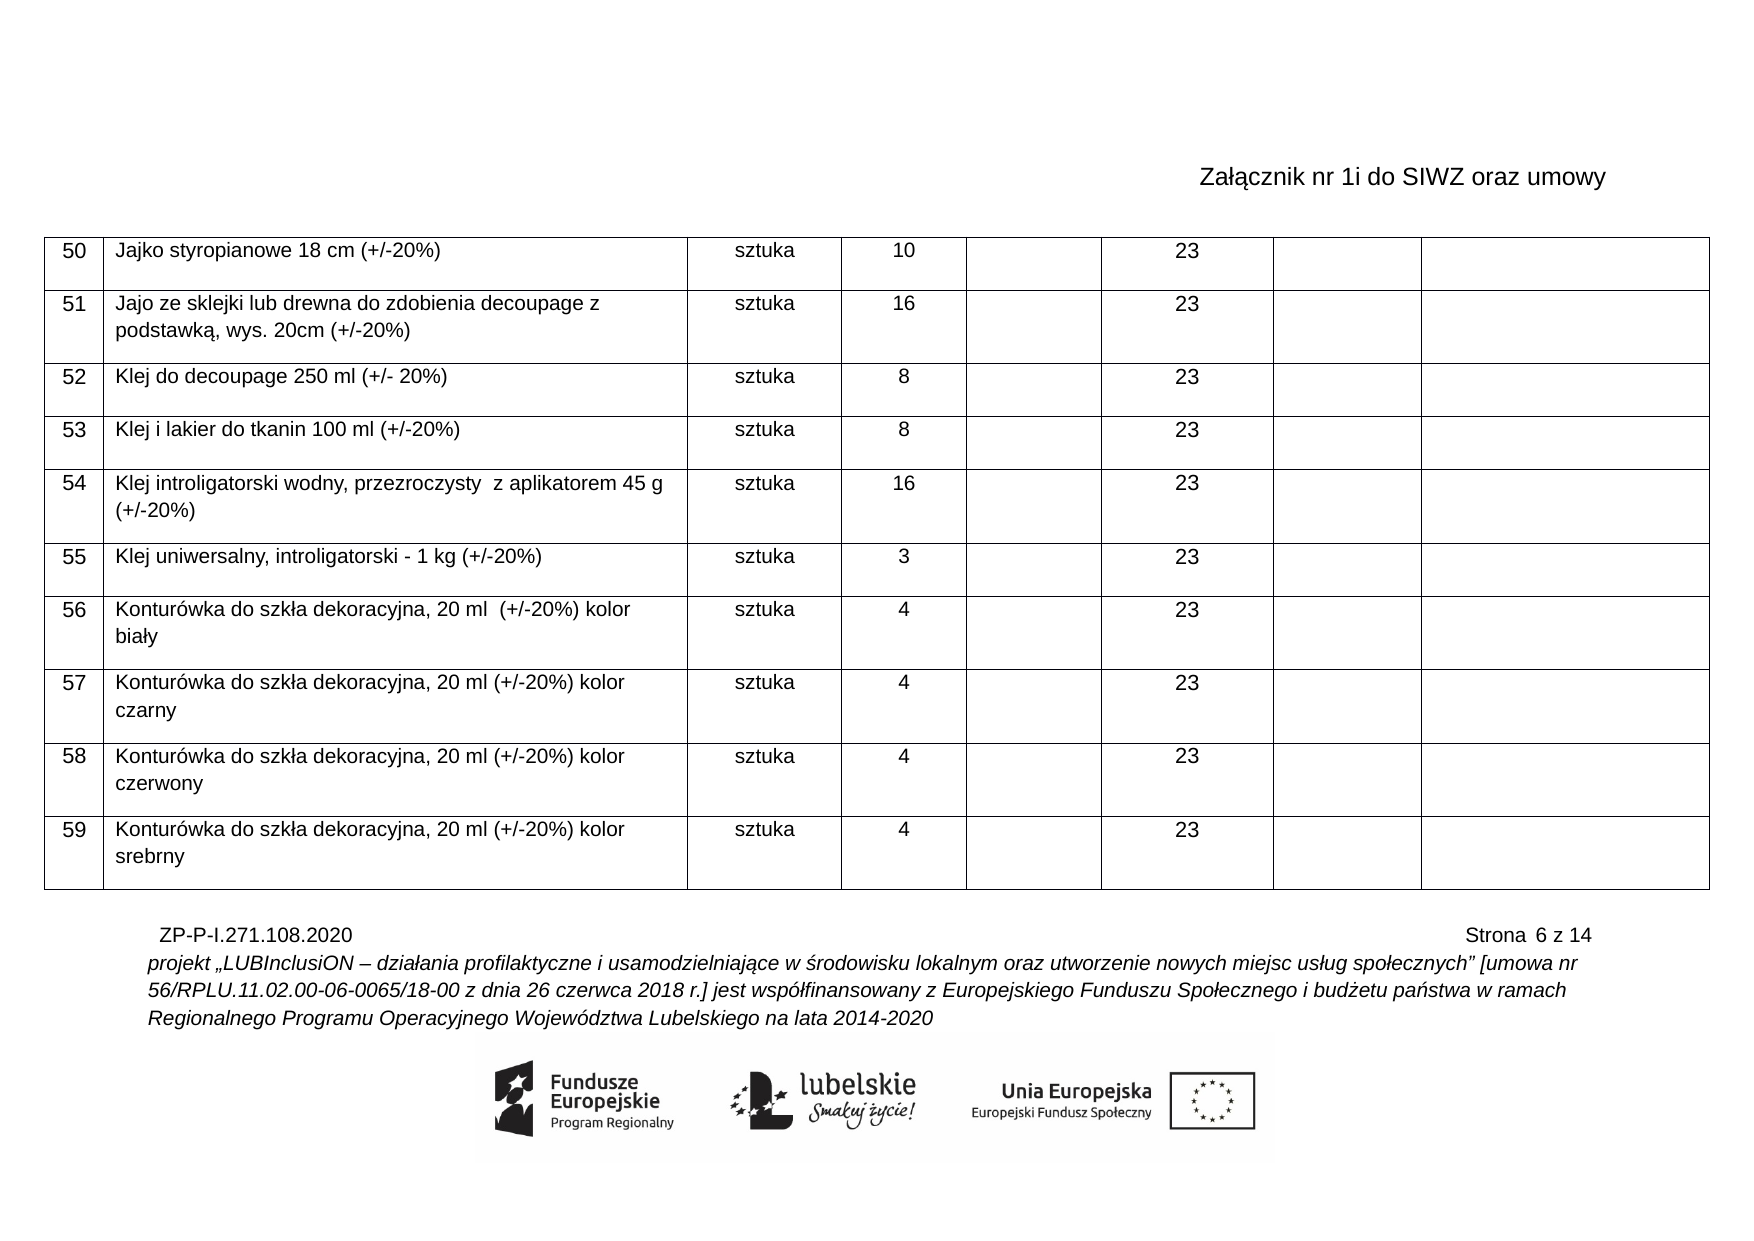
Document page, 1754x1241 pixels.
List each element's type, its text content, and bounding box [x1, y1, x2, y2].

table_cell Klej introligatorski wodny, przezroczysty z aplikatorem 45 g (+/-20%) [104, 470, 687, 543]
table_cell [967, 744, 1101, 816]
table_cell [967, 238, 1101, 290]
table_cell 23 [1102, 597, 1273, 669]
table_cell [1422, 670, 1709, 742]
table_cell [1274, 470, 1421, 543]
table_cell [1422, 417, 1709, 469]
table_cell [967, 597, 1101, 669]
table_cell [1274, 744, 1421, 816]
table_cell 23 [1102, 544, 1273, 596]
table_cell 50 [45, 238, 103, 290]
table_cell 4 [842, 597, 966, 669]
table_cell 4 [842, 744, 966, 816]
table_cell [967, 817, 1101, 889]
table_cell sztuka [688, 597, 841, 669]
table_cell [967, 470, 1101, 543]
table_cell [1422, 364, 1709, 416]
table_cell 57 [45, 670, 103, 742]
table_cell 52 [45, 364, 103, 416]
table_cell sztuka [688, 238, 841, 290]
table_cell 23 [1102, 291, 1273, 363]
table_cell [1422, 470, 1709, 543]
table_cell [1274, 291, 1421, 363]
table_cell [967, 417, 1101, 469]
table_cell 8 [842, 417, 966, 469]
table_cell [1422, 544, 1709, 596]
table_cell [1274, 364, 1421, 416]
table_cell [1422, 817, 1709, 889]
table_cell 8 [842, 364, 966, 416]
table_cell [1274, 238, 1421, 290]
table_cell [967, 670, 1101, 742]
picture [474, 1032, 1275, 1163]
table_cell 4 [842, 817, 966, 889]
table_cell 16 [842, 291, 966, 363]
table_cell 23 [1102, 470, 1273, 543]
table_cell 51 [45, 291, 103, 363]
table_cell 23 [1102, 364, 1273, 416]
table_cell [967, 544, 1101, 596]
table_cell 23 [1102, 238, 1273, 290]
table_cell [1422, 744, 1709, 816]
table_cell 23 [1102, 744, 1273, 816]
table_cell [967, 291, 1101, 363]
table_cell Konturówka do szkła dekoracyjna, 20 ml (+/-20%) kolor czarny [104, 670, 687, 742]
table_cell 23 [1102, 670, 1273, 742]
table_cell 4 [842, 670, 966, 742]
table_cell [1274, 417, 1421, 469]
table_cell 59 [45, 817, 103, 889]
table_cell 10 [842, 238, 966, 290]
table_cell Konturówka do szkła dekoracyjna, 20 ml (+/-20%) kolor srebrny [104, 817, 687, 889]
table_cell Konturówka do szkła dekoracyjna, 20 ml (+/-20%) kolor biały [104, 597, 687, 669]
table_cell [1274, 544, 1421, 596]
table_cell 16 [842, 470, 966, 543]
table_cell sztuka [688, 670, 841, 742]
table_cell Jajko styropianowe 18 cm (+/-20%) [104, 238, 687, 290]
table_cell [967, 364, 1101, 416]
table_cell sztuka [688, 291, 841, 363]
table_cell Klej i lakier do tkanin 100 ml (+/-20%) [104, 417, 687, 469]
table_cell 53 [45, 417, 103, 469]
table_cell [1422, 238, 1709, 290]
table_cell Jajo ze sklejki lub drewna do zdobienia decoupage z podstawką, wys. 20cm (+/-20%) [104, 291, 687, 363]
table_cell sztuka [688, 417, 841, 469]
table_cell [1274, 670, 1421, 742]
table_cell [1274, 817, 1421, 889]
table_cell [1422, 291, 1709, 363]
table_cell 23 [1102, 417, 1273, 469]
table_cell 55 [45, 544, 103, 596]
table_cell sztuka [688, 544, 841, 596]
table_cell sztuka [688, 470, 841, 543]
table_cell sztuka [688, 817, 841, 889]
table_cell sztuka [688, 364, 841, 416]
table_cell [1274, 597, 1421, 669]
table_cell Klej uniwersalny, introligatorski - 1 kg (+/-20%) [104, 544, 687, 596]
table_cell Klej do decoupage 250 ml (+/- 20%) [104, 364, 687, 416]
table_cell 58 [45, 744, 103, 816]
table_cell 23 [1102, 817, 1273, 889]
table_cell 54 [45, 470, 103, 543]
table_cell 56 [45, 597, 103, 669]
table_cell sztuka [688, 744, 841, 816]
table_cell Konturówka do szkła dekoracyjna, 20 ml (+/-20%) kolor czerwony [104, 744, 687, 816]
table_cell 3 [842, 544, 966, 596]
table_cell [1422, 597, 1709, 669]
